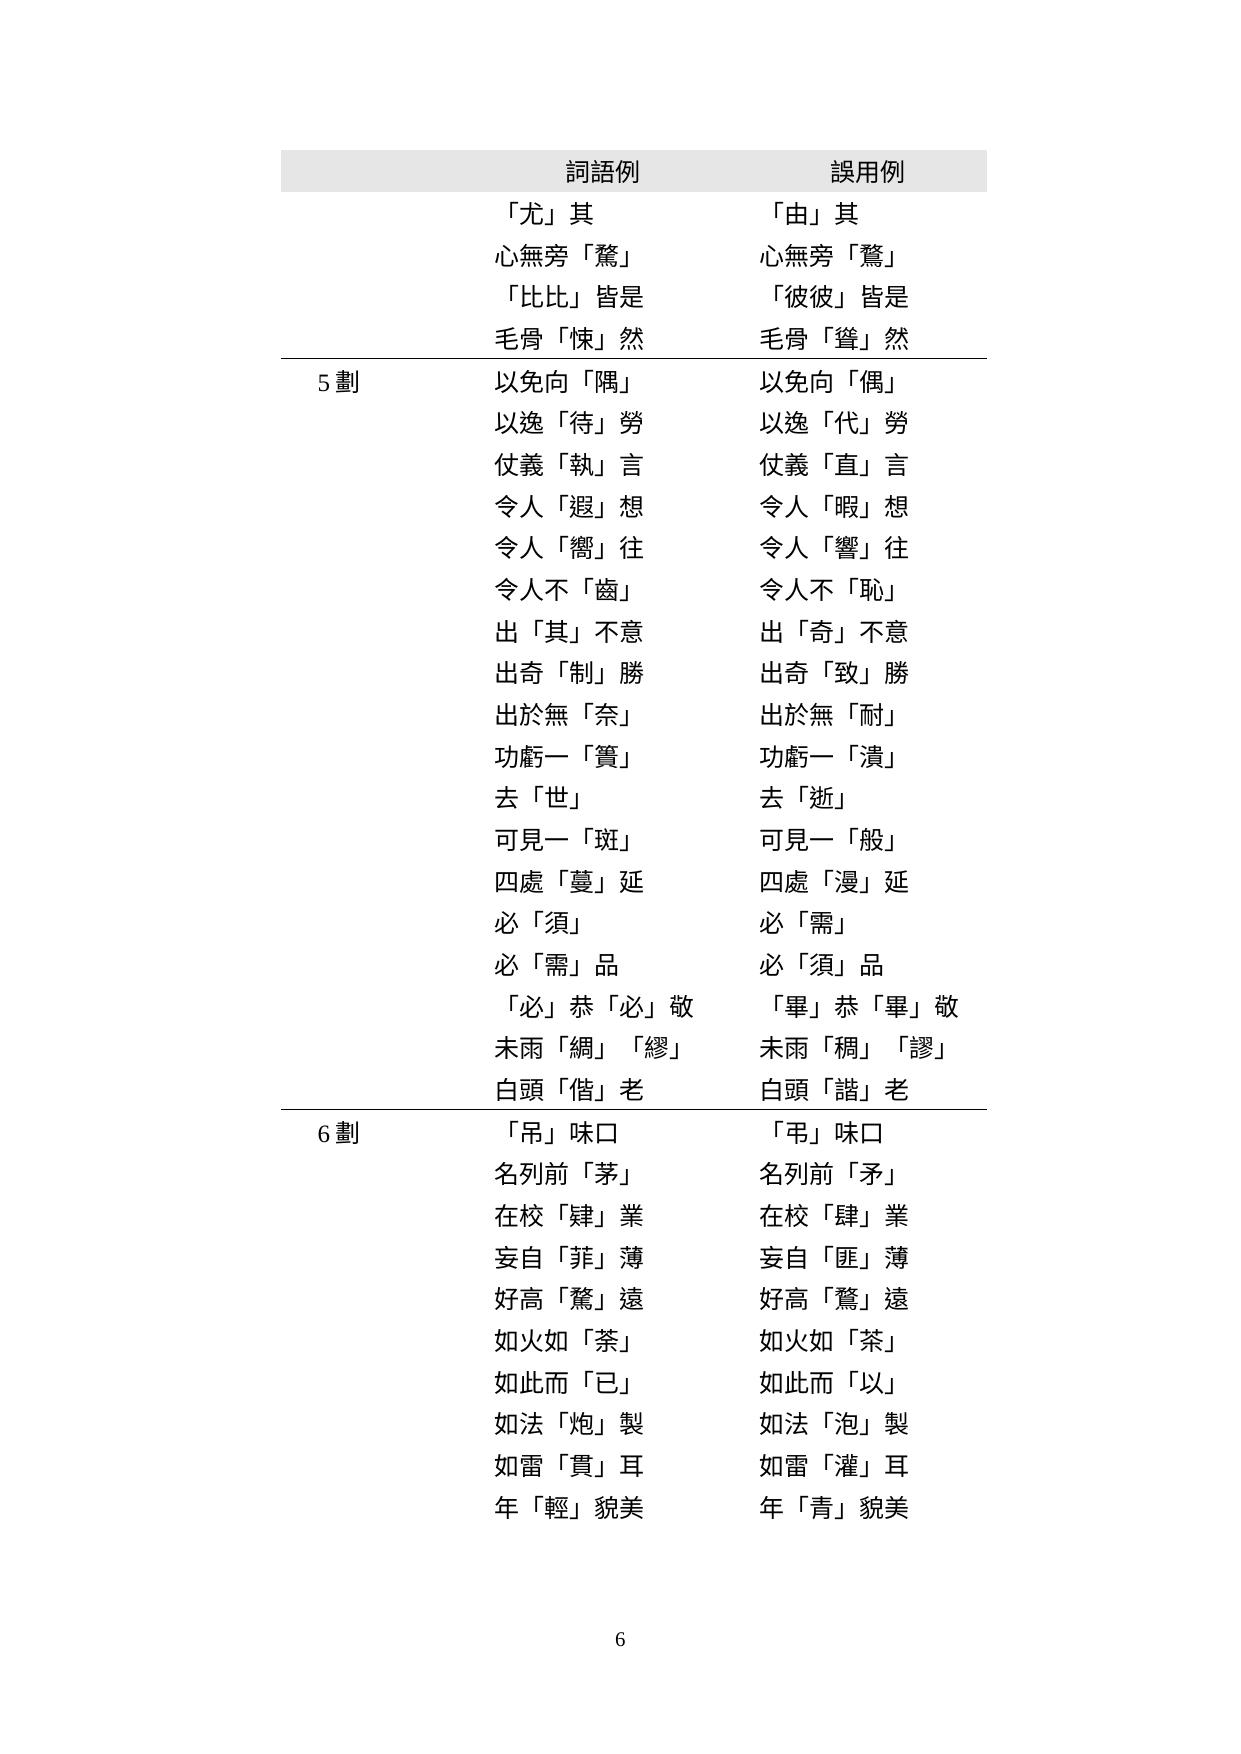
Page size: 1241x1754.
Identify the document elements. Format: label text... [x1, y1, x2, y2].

table_cell [281, 401, 458, 443]
table_cell 功虧一「潰」 [723, 734, 987, 776]
table_cell [281, 1444, 458, 1485]
table_cell [281, 1235, 458, 1277]
table_cell 仗義「直」言 [723, 443, 987, 484]
table_header 誤用例 [723, 150, 987, 192]
table_cell 如法「泡」製 [723, 1402, 987, 1444]
table_cell 令人「遐」想 [458, 484, 723, 526]
table_cell 「吊」味口 [458, 1110, 723, 1152]
table_cell 毛骨「悚」然 [458, 317, 723, 358]
table_cell 名列前「矛」 [723, 1152, 987, 1194]
table_cell [281, 1360, 458, 1402]
table_cell 必「須」品 [723, 943, 987, 984]
table_cell 如法「炮」製 [458, 1402, 723, 1444]
table_cell 如火如「茶」 [723, 1319, 987, 1360]
table_cell [281, 275, 458, 317]
table_cell [281, 233, 458, 275]
table_cell [281, 1485, 458, 1527]
table_cell 「弔」味口 [723, 1110, 987, 1152]
table_cell 年「青」貌美 [723, 1485, 987, 1527]
table_cell 必「須」 [458, 901, 723, 943]
table_cell [281, 1402, 458, 1444]
table_cell 好高「鶩」遠 [723, 1277, 987, 1319]
table_cell 好高「騖」遠 [458, 1277, 723, 1319]
table_cell 出於無「奈」 [458, 693, 723, 734]
table_cell 出「其」不意 [458, 609, 723, 651]
table_cell 以免向「偶」 [723, 359, 987, 401]
table_cell [281, 1194, 458, 1235]
table_header 詞語例 [458, 150, 723, 192]
table_cell [281, 776, 458, 818]
table_cell [281, 984, 458, 1026]
table_cell [281, 1277, 458, 1319]
table_cell 在校「肄」業 [458, 1194, 723, 1235]
table_cell 妄自「菲」薄 [458, 1235, 723, 1277]
table_cell [281, 818, 458, 859]
table_cell [281, 443, 458, 484]
table_header [281, 150, 458, 192]
table_cell [281, 943, 458, 984]
table_cell 年「輕」貌美 [458, 1485, 723, 1527]
table_cell 妄自「匪」薄 [723, 1235, 987, 1277]
table_cell 如火如「荼」 [458, 1319, 723, 1360]
table_cell [281, 651, 458, 693]
table_cell 心無旁「騖」 [458, 233, 723, 275]
table_cell 以逸「待」勞 [458, 401, 723, 443]
table_cell 出奇「制」勝 [458, 651, 723, 693]
table_cell 如此而「以」 [723, 1360, 987, 1402]
table_cell 令人不「齒」 [458, 568, 723, 609]
table_cell [281, 192, 458, 233]
table_cell 名列前「茅」 [458, 1152, 723, 1194]
table_cell 「比比」皆是 [458, 275, 723, 317]
table_cell [281, 317, 458, 358]
table_cell 以逸「代」勞 [723, 401, 987, 443]
table_cell 出奇「致」勝 [723, 651, 987, 693]
table_cell 白頭「諧」老 [723, 1068, 987, 1109]
table_cell [281, 526, 458, 568]
table_cell [281, 484, 458, 526]
table_cell 四處「漫」延 [723, 859, 987, 901]
table_cell 仗義「執」言 [458, 443, 723, 484]
table_cell 白頭「偕」老 [458, 1068, 723, 1109]
table_cell 出於無「耐」 [723, 693, 987, 734]
table_cell 令人「響」往 [723, 526, 987, 568]
table_cell 5劃 [281, 359, 458, 401]
table_cell 以免向「隅」 [458, 359, 723, 401]
table_cell 「彼彼」皆是 [723, 275, 987, 317]
table_cell 必「需」品 [458, 943, 723, 984]
table_cell [281, 901, 458, 943]
table_cell [281, 1319, 458, 1360]
table_cell [281, 568, 458, 609]
table_cell 如雷「灌」耳 [723, 1444, 987, 1485]
table_cell 可見一「般」 [723, 818, 987, 859]
table_cell [281, 693, 458, 734]
table_cell 令人「暇」想 [723, 484, 987, 526]
table_cell 出「奇」不意 [723, 609, 987, 651]
table_cell 「必」恭「必」敬 [458, 984, 723, 1026]
table_cell [281, 734, 458, 776]
table_cell 「畢」恭「畢」敬 [723, 984, 987, 1026]
table_cell 令人「嚮」往 [458, 526, 723, 568]
table_cell [281, 609, 458, 651]
table_cell 6劃 [281, 1110, 458, 1152]
table_cell 去「世」 [458, 776, 723, 818]
table_cell 令人不「恥」 [723, 568, 987, 609]
table_cell [281, 1152, 458, 1194]
table_cell [281, 859, 458, 901]
table_cell 在校「肆」業 [723, 1194, 987, 1235]
table_cell 必「需」 [723, 901, 987, 943]
table_cell 毛骨「聳」然 [723, 317, 987, 358]
table_cell 功虧一「簣」 [458, 734, 723, 776]
table_cell [281, 1068, 458, 1109]
table_cell 四處「蔓」延 [458, 859, 723, 901]
table_cell 心無旁「鶩」 [723, 233, 987, 275]
table_cell 未雨「綢」「繆」 [458, 1026, 723, 1068]
table_cell 去「逝」 [723, 776, 987, 818]
table_cell 可見一「斑」 [458, 818, 723, 859]
table_cell 「由」其 [723, 192, 987, 233]
table_cell [281, 1026, 458, 1068]
table_cell 如雷「貫」耳 [458, 1444, 723, 1485]
table_cell 如此而「已」 [458, 1360, 723, 1402]
table_cell 「尤」其 [458, 192, 723, 233]
table_cell 未雨「稠」「謬」 [723, 1026, 987, 1068]
